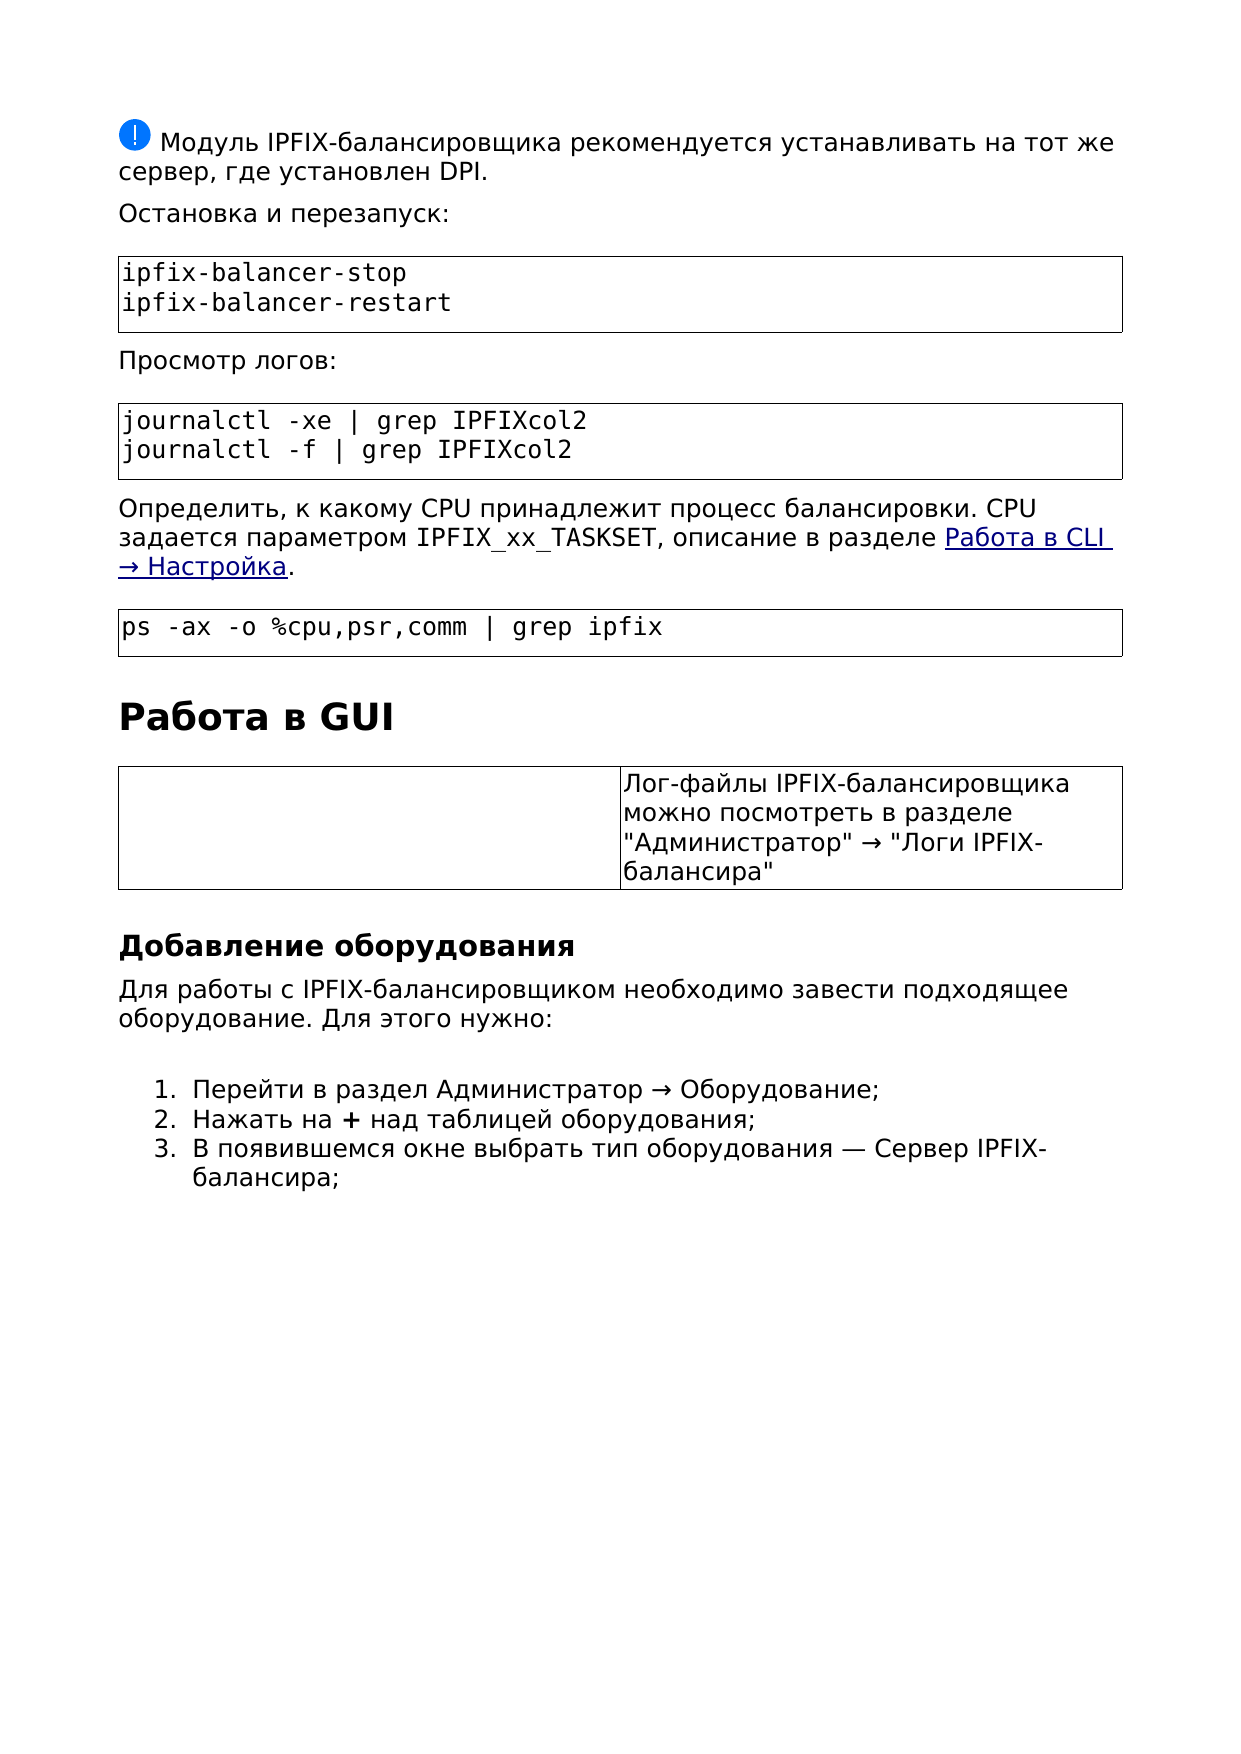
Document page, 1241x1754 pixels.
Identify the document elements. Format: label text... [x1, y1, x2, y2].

table_header ipfix-balancer-stop ipfix-balancer-restart [119, 257, 1122, 332]
table_header Лог-файлы IPFIX-балансировщика можно посмотреть в разделе "Администратор" → "Логи IPFIX-балансира" [621, 767, 1122, 889]
text Просмотр логов: [118, 347, 1122, 376]
list Перейти в раздел Администратор → Оборудование; [177, 1076, 1122, 1105]
subtitle Работа в GUI [118, 696, 1122, 739]
table_header [119, 767, 620, 889]
list В появившемся окне выбрать тип оборудования — Сервер IPFIX-балансира; [177, 1134, 1122, 1192]
text Модуль IPFIX-балансировщика рекомендуется устанавливать на тот же сервер, где установлен DPI. [118, 118, 1122, 187]
subtitle Добавление оборудования [118, 929, 1122, 963]
list Нажать на + над таблицей оборудования; [177, 1105, 1122, 1134]
text Остановка и перезапуск: [118, 199, 1122, 228]
table_header ps -ax -o %cpu,psr,comm | grep ipfix [119, 610, 1122, 656]
table_header journalctl -xe | grep IPFIXcol2 journalctl -f | grep IPFIXcol2 [119, 404, 1122, 479]
text Определить, к какому CPU принадлежит процесс балансировки. CPU задается параметром IPFIX_xx_TASKSET, описание в разделе Работа в CLI → Настройка. [118, 494, 1122, 581]
text Для работы с IPFIX-балансировщиком необходимо завести подходящее оборудование. Для этого нужно: [118, 975, 1122, 1034]
